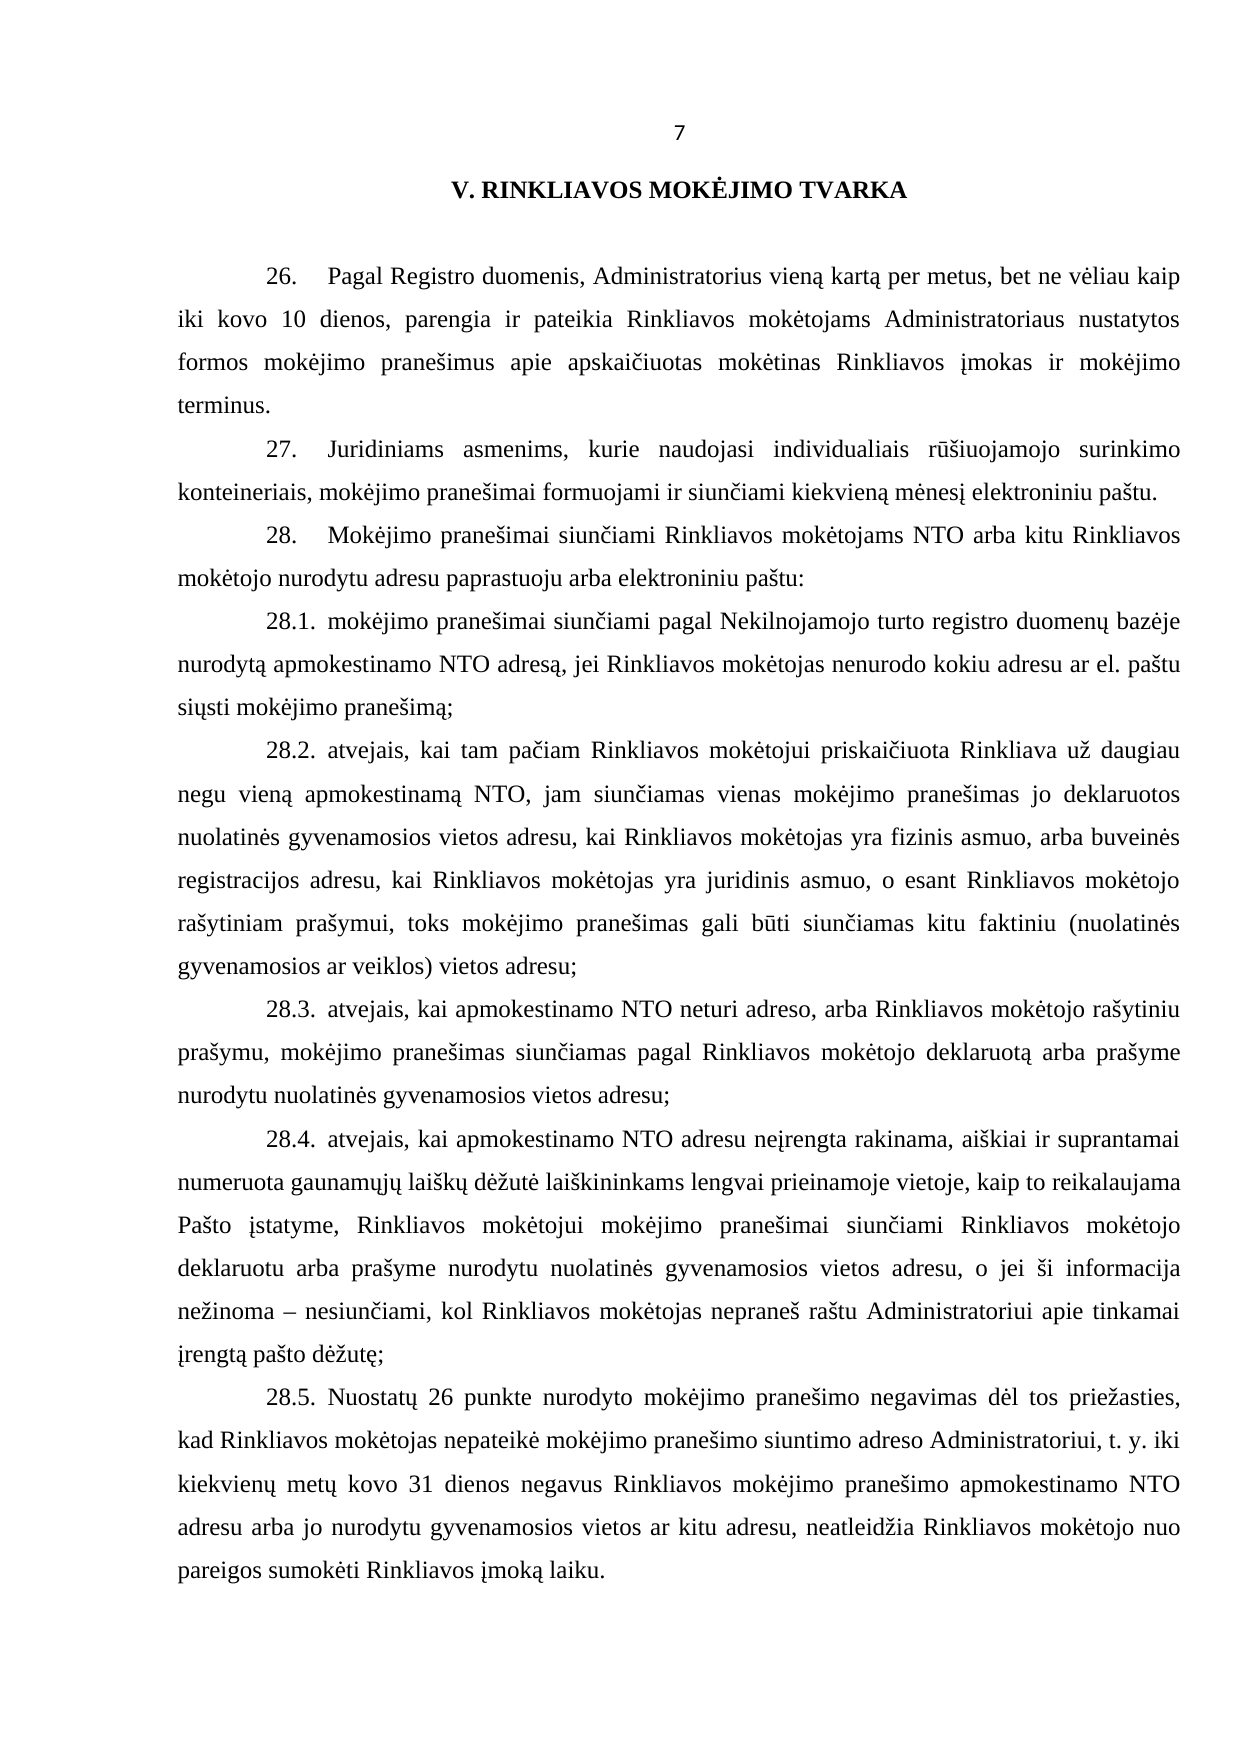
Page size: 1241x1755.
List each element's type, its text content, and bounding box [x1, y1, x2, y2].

text 28.1. mokėjimo pranešimai siunčiami pagal Nekilnojamojo turto registro duomenų bazėje nurodytą apmokestinamo NTO adresą, jei Rinkliavos mokėtojas nenurodo kokiu adresu ar el. paštu siųsti mokėjimo pranešimą; [177, 606, 1181, 721]
text 27. Juridiniams asmenims, kurie naudojasi individualiais rūšiuojamojo surinkimo konteineriais, mokėjimo pranešimai formuojami ir siunčiami kiekvieną mėnesį elektroniniu paštu. [177, 434, 1181, 506]
text 28. Mokėjimo pranešimai siunčiami Rinkliavos mokėtojams NTO arba kitu Rinkliavos mokėtojo nurodytu adresu paprastuoju arba elektroniniu paštu: [177, 520, 1181, 592]
text 28.2. atvejais, kai tam pačiam Rinkliavos mokėtojui priskaičiuota Rinkliava už daugiau negu vieną apmokestinamą NTO, jam siunčiamas vienas mokėjimo pranešimas jo deklaruotos nuolatinės gyvenamosios vietos adresu, kai Rinkliavos mokėtojas yra fizinis asmuo, arba buveinės registracijos adresu, kai Rinkliavos mokėtojas yra juridinis asmuo, o esant Rinkliavos mokėtojo rašytiniam prašymui, toks mokėjimo pranešimas gali būti siunčiamas kitu faktiniu (nuolatinės gyvenamosios ar veiklos) vietos adresu; [177, 736, 1181, 980]
text 28.3. atvejais, kai apmokestinamo NTO neturi adreso, arba Rinkliavos mokėtojo rašytiniu prašymu, mokėjimo pranešimas siunčiamas pagal Rinkliavos mokėtojo deklaruotą arba prašyme nurodytu nuolatinės gyvenamosios vietos adresu; [177, 994, 1181, 1109]
text 26. Pagal Registro duomenis, Administratorius vieną kartą per metus, bet ne vėliau kaip iki kovo 10 dienos, parengia ir pateikia Rinkliavos mokėtojams Administratoriaus nustatytos formos mokėjimo pranešimus apie apskaičiuotas mokėtinas Rinkliavos įmokas ir mokėjimo terminus. [177, 261, 1181, 419]
text 28.5. Nuostatų 26 punkte nurodyto mokėjimo pranešimo negavimas dėl tos priežasties, kad Rinkliavos mokėtojas nepateikė mokėjimo pranešimo siuntimo adreso Administratoriui, t. y. iki kiekvienų metų kovo 31 dienos negavus Rinkliavos mokėjimo pranešimo apmokestinamo NTO adresu arba jo nurodytu gyvenamosios vietos ar kitu adresu, neatleidžia Rinkliavos mokėtojo nuo pareigos sumokėti Rinkliavos įmoką laiku. [177, 1382, 1181, 1584]
text 28.4. atvejais, kai apmokestinamo NTO adresu neįrengta rakinama, aiškiai ir suprantamai numeruota gaunamųjų laiškų dėžutė laiškininkams lengvai prieinamoje vietoje, kaip to reikalaujama Pašto įstatyme, Rinkliavos mokėtojui mokėjimo pranešimai siunčiami Rinkliavos mokėtojo deklaruotu arba prašyme nurodytu nuolatinės gyvenamosios vietos adresu, o jei ši informacija nežinoma – nesiunčiami, kol Rinkliavos mokėtojas nepraneš raštu Administratoriui apie tinkamai įrengtą pašto dėžutę; [177, 1124, 1181, 1368]
text V. RINKLIAVOS MOKĖJIMO TVARKA [177, 175, 1181, 204]
